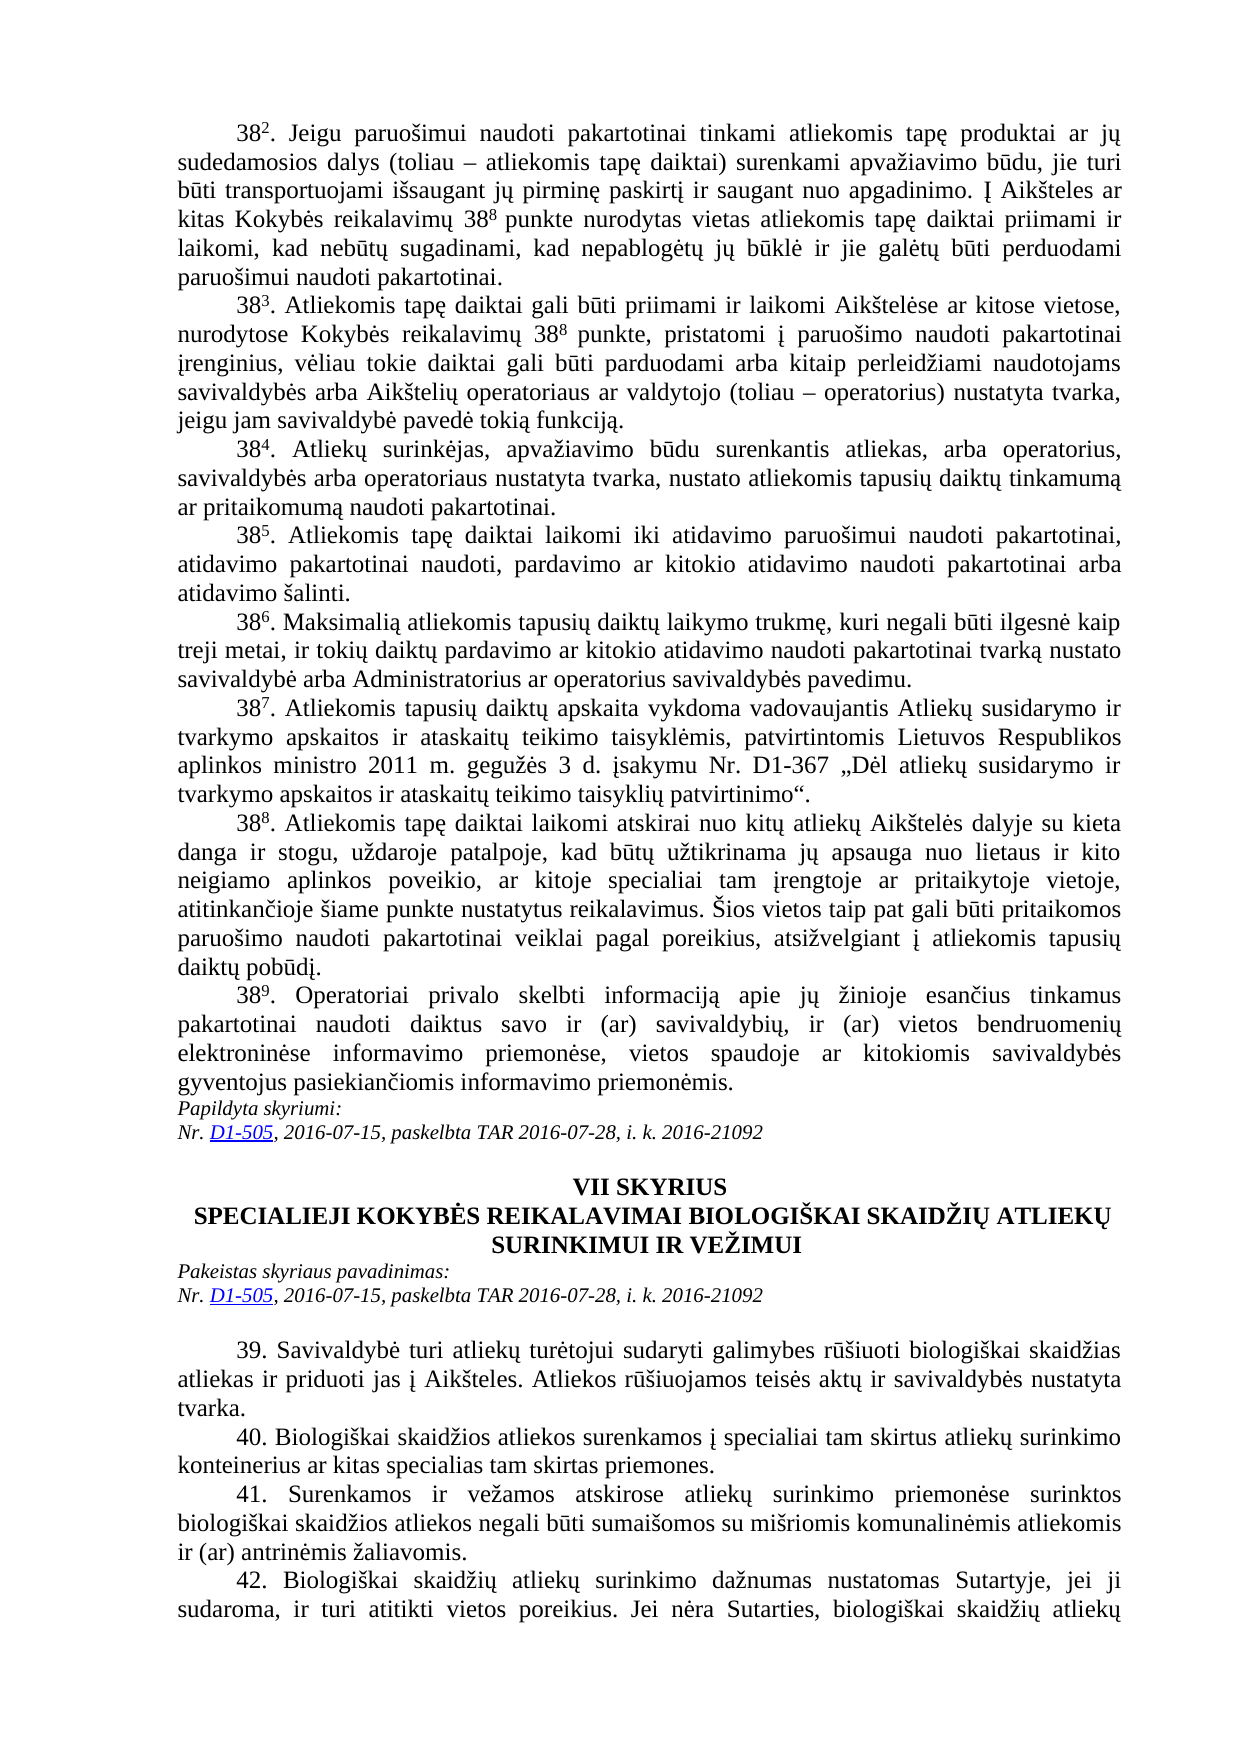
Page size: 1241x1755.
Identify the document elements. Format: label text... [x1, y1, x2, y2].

text 382. Jeigu paruošimui naudoti pakartotinai tinkami atliekomis tapę produktai ar jų sudedamosios dalys (toliau – atliekomis tapę daiktai) surenkami apvažiavimo būdu, jie turi būti transportuojami išsaugant jų pirminę paskirtį ir saugant nuo apgadinimo. Į Aikšteles ar kitas Kokybės reikalavimų 388 punkte nurodytas vietas atliekomis tapę daiktai priimami ir laikomi, kad nebūtų sugadinami, kad nepablogėtų jų būklė ir jie galėtų būti perduodami paruošimui naudoti pakartotinai. [177, 118, 1122, 291]
text 386. Maksimalią atliekomis tapusių daiktų laikymo trukmę, kuri negali būti ilgesnė kaip treji metai, ir tokių daiktų pardavimo ar kitokio atidavimo naudoti pakartotinai tvarką nustato savivaldybė arba Administratorius ar operatorius savivaldybės pavedimu. [177, 607, 1122, 693]
text 388. Atliekomis tapę daiktai laikomi atskirai nuo kitų atliekų Aikštelės dalyje su kieta danga ir stogu, uždaroje patalpoje, kad būtų užtikrinama jų apsauga nuo lietaus ir kito neigiamo aplinkos poveikio, ar kitoje specialiai tam įrengtoje ar pritaikytoje vietoje, atitinkančioje šiame punkte nustatytus reikalavimus. Šios vietos taip pat gali būti pritaikomos paruošimo naudoti pakartotinai veiklai pagal poreikius, atsižvelgiant į atliekomis tapusių daiktų pobūdį. [177, 808, 1122, 981]
text 42. Biologiškai skaidžių atliekų surinkimo dažnumas nustatomas Sutartyje, jei ji sudaroma, ir turi atitikti vietos poreikius. Jei nėra Sutarties, biologiškai skaidžių atliekų [177, 1566, 1122, 1623]
text 40. Biologiškai skaidžios atliekos surenkamos į specialiai tam skirtus atliekų surinkimo konteinerius ar kitas specialias tam skirtas priemones. [177, 1422, 1122, 1479]
text 387. Atliekomis tapusių daiktų apskaita vykdoma vadovaujantis Atliekų susidarymo ir tvarkymo apskaitos ir ataskaitų teikimo taisyklėmis, patvirtintomis Lietuvos Respublikos aplinkos ministro 2011 m. gegužės 3 d. įsakymu Nr. D1-367 „Dėl atliekų susidarymo ir tvarkymo apskaitos ir ataskaitų teikimo taisyklių patvirtinimo“. [177, 693, 1122, 808]
text 384. Atliekų surinkėjas, apvažiavimo būdu surenkantis atliekas, arba operatorius, savivaldybės arba operatoriaus nustatyta tvarka, nustato atliekomis tapusių daiktų tinkamumą ar pritaikomumą naudoti pakartotinai. [177, 434, 1122, 521]
text 389. Operatoriai privalo skelbti informaciją apie jų žinioje esančius tinkamus pakartotinai naudoti daiktus savo ir (ar) savivaldybių, ir (ar) vietos bendruomenių elektroninėse informavimo priemonėse, vietos spaudoje ar kitokiomis savivaldybės gyventojus pasiekiančiomis informavimo priemonėmis. [177, 981, 1122, 1096]
text Nr. D1-505, 2016-07-15, paskelbta TAR 2016-07-28, i. k. 2016-21092 [177, 1283, 1122, 1307]
text VII SKYRIUS [177, 1172, 1122, 1201]
text 383. Atliekomis tapę daiktai gali būti priimami ir laikomi Aikštelėse ar kitose vietose, nurodytose Kokybės reikalavimų 388 punkte, pristatomi į paruošimo naudoti pakartotinai įrenginius, vėliau tokie daiktai gali būti parduodami arba kitaip perleidžiami naudotojams savivaldybės arba Aikštelių operatoriaus ar valdytojo (toliau – operatorius) nustatyta tvarka, jeigu jam savivaldybė pavedė tokią funkciją. [177, 291, 1122, 434]
text 41. Surenkamos ir vežamos atskirose atliekų surinkimo priemonėse surinktos biologiškai skaidžios atliekos negali būti sumaišomos su mišriomis komunalinėmis atliekomis ir (ar) antrinėmis žaliavomis. [177, 1479, 1122, 1566]
text SPECIALIEJI KOKYBĖS REIKALAVIMAI BIOLOGIŠKAI SKAIDŽIŲ ATLIEKŲ SURINKIMUI IR VEŽIMUI [177, 1201, 1122, 1259]
text Pakeistas skyriaus pavadinimas: [177, 1259, 1122, 1283]
text Papildyta skyriumi: [177, 1096, 1122, 1120]
text 39. Savivaldybė turi atliekų turėtojui sudaryti galimybes rūšiuoti biologiškai skaidžias atliekas ir priduoti jas į Aikšteles. Atliekos rūšiuojamos teisės aktų ir savivaldybės nustatyta tvarka. [177, 1336, 1122, 1422]
text 385. Atliekomis tapę daiktai laikomi iki atidavimo paruošimui naudoti pakartotinai, atidavimo pakartotinai naudoti, pardavimo ar kitokio atidavimo naudoti pakartotinai arba atidavimo šalinti. [177, 521, 1122, 607]
text Nr. D1-505, 2016-07-15, paskelbta TAR 2016-07-28, i. k. 2016-21092 [177, 1120, 1122, 1144]
